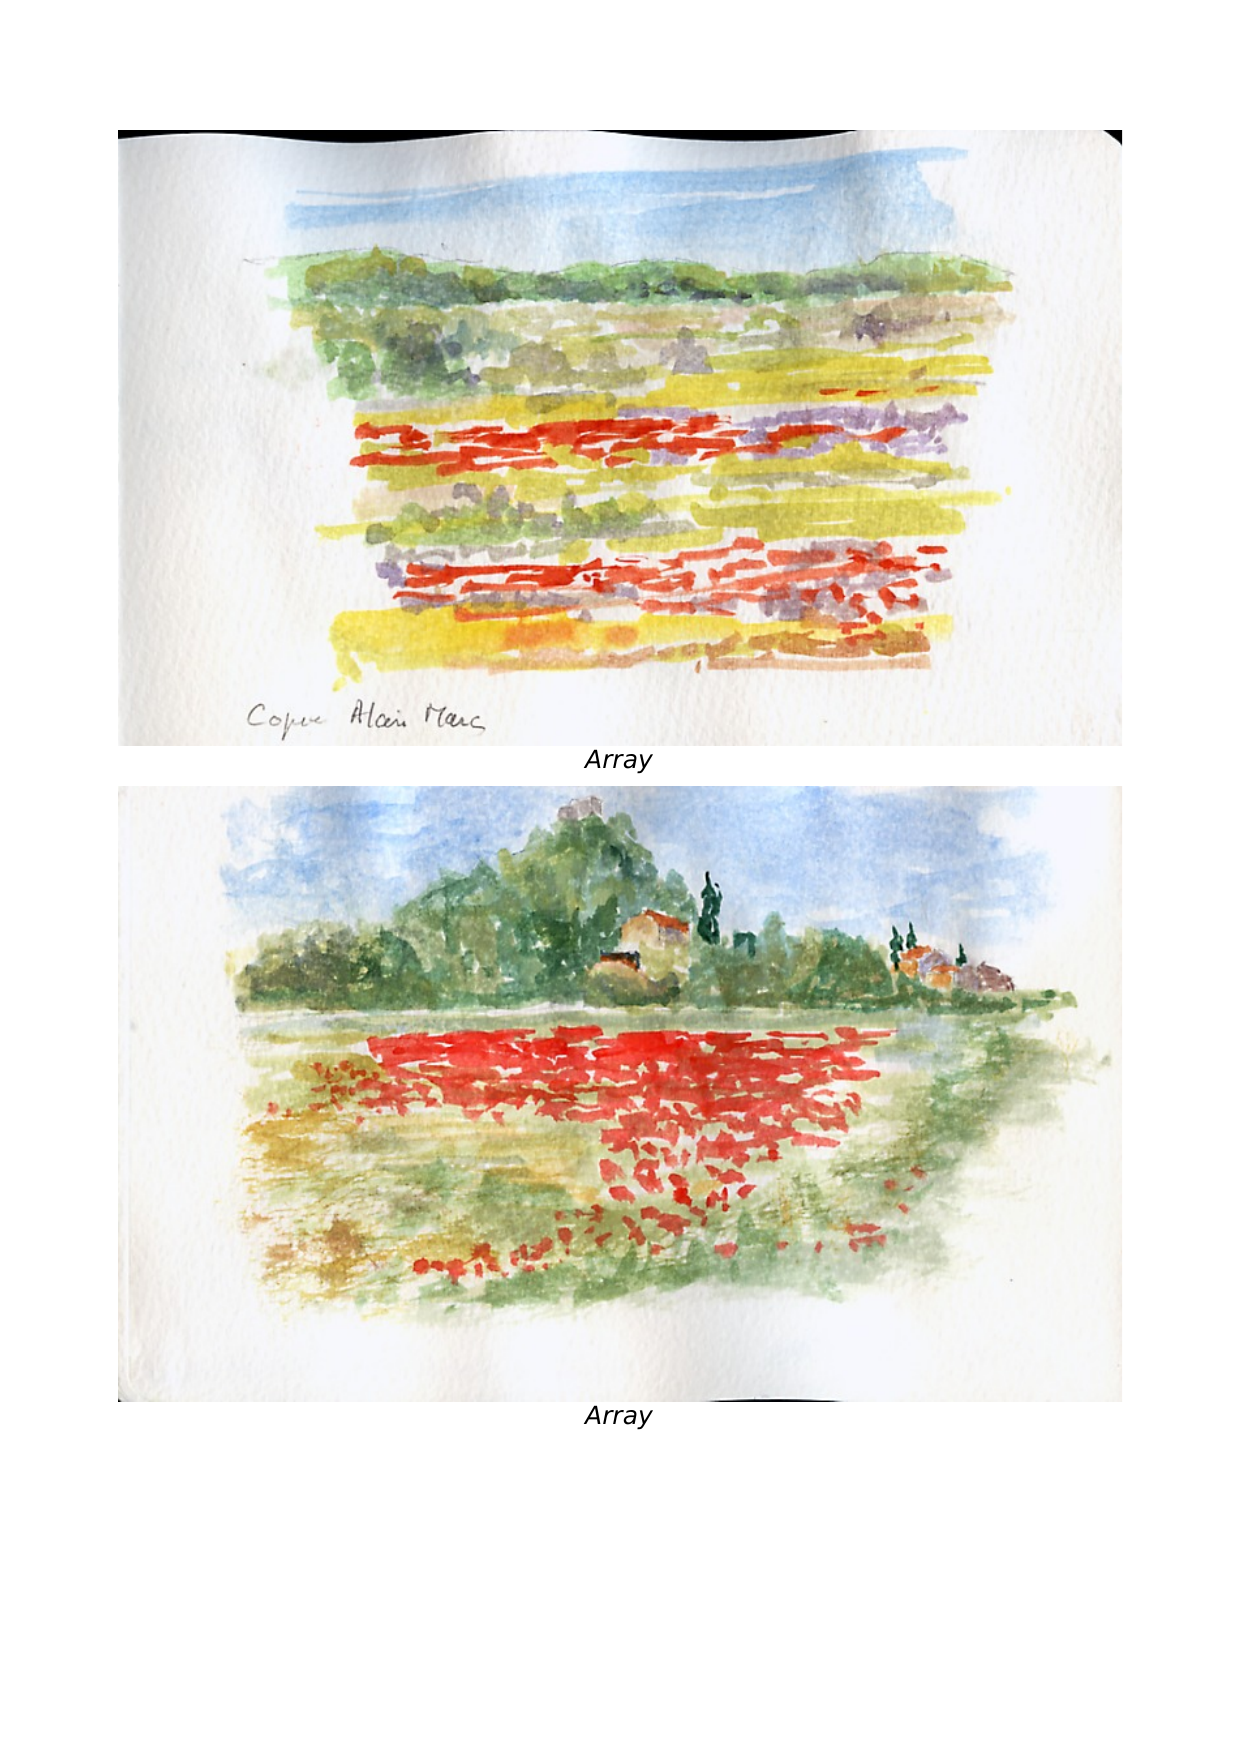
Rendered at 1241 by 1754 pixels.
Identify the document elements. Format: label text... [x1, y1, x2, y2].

picture [118, 130, 1123, 746]
text Array [118, 746, 1122, 774]
picture [118, 786, 1123, 1402]
text Array [118, 1402, 1122, 1431]
